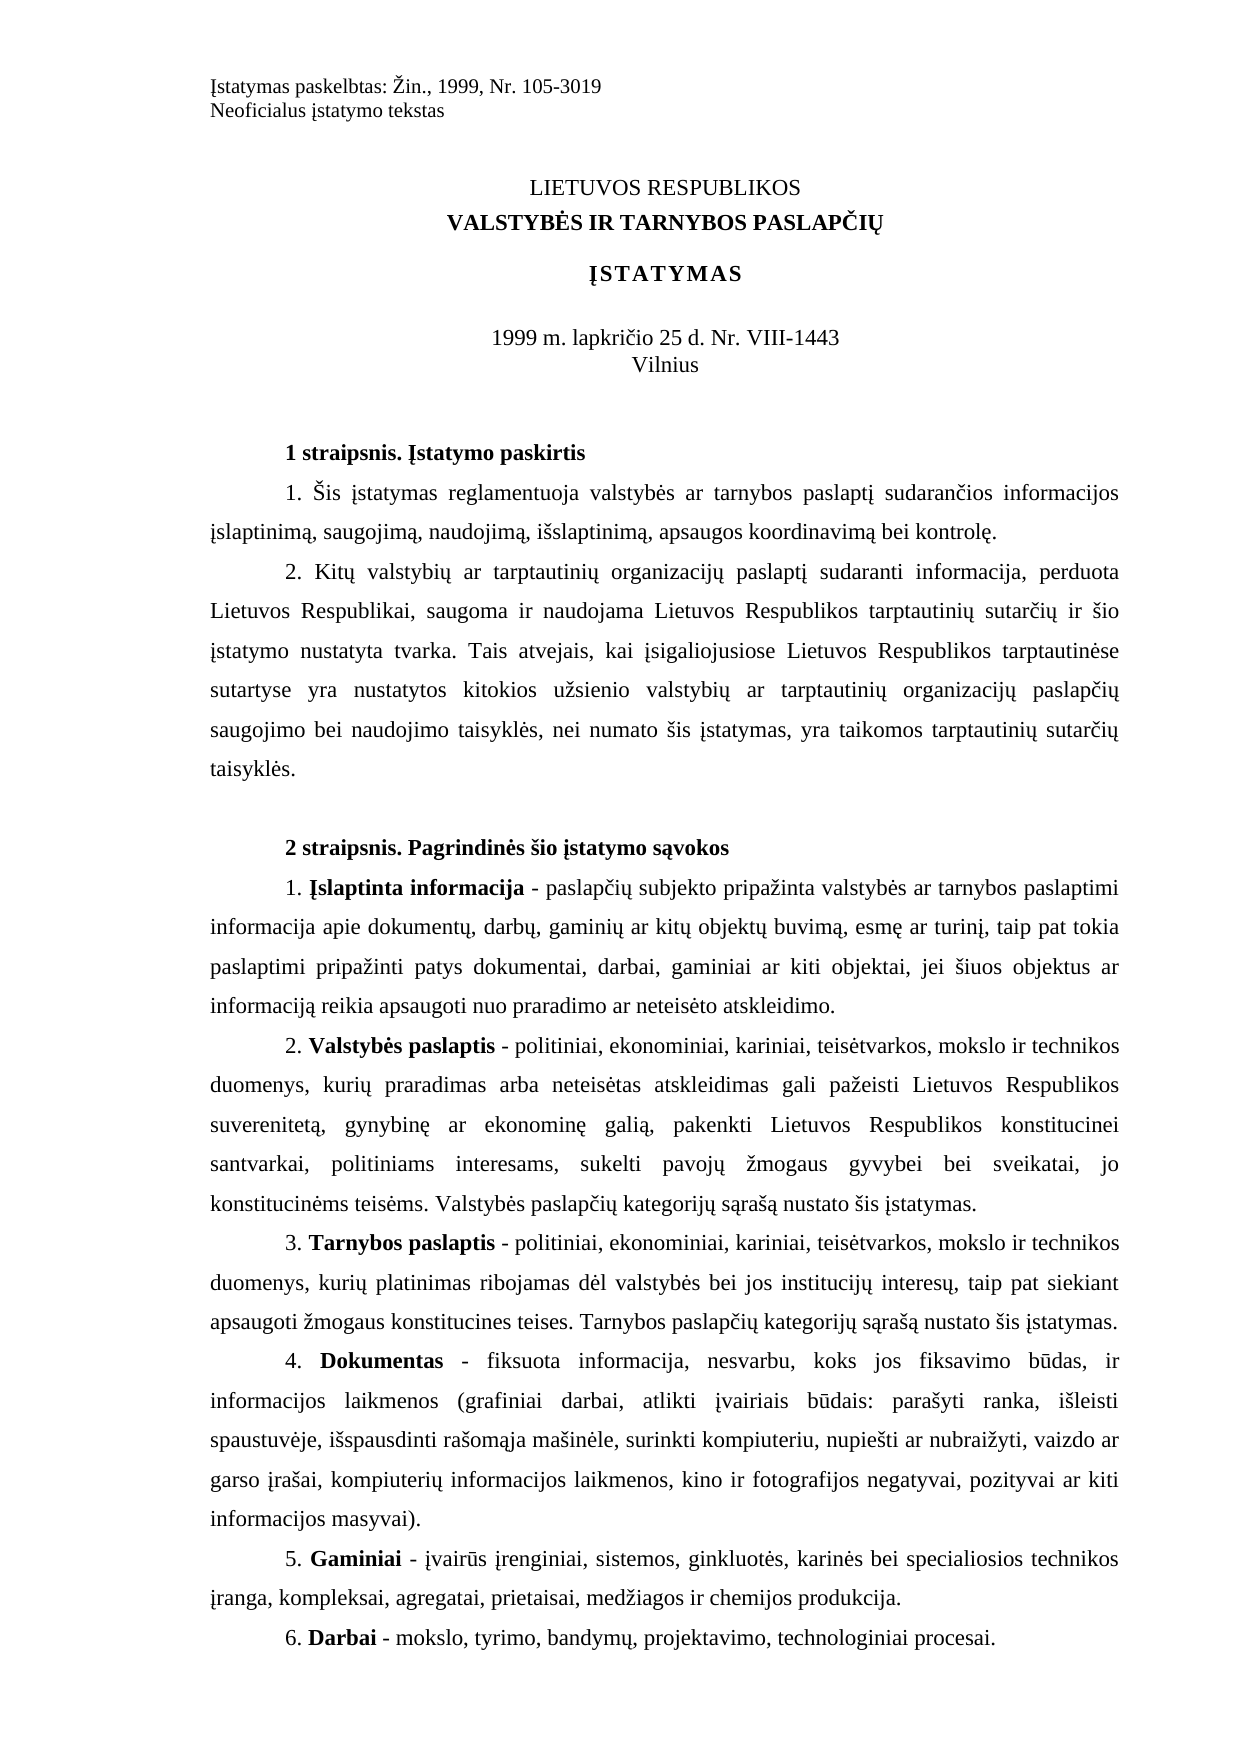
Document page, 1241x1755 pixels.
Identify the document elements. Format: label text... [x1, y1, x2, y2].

text Neoficialus įstatymo tekstas [210, 98, 1120, 122]
text 1. Įslaptinta informacija - paslapčių subjekto pripažinta valstybės ar tarnybos paslaptimi informacija apie dokumentų, darbų, gaminių ar kitų objektų buvimą, esmę ar turinį, taip pat tokia paslaptimi pripažinti patys dokumentai, darbai, gaminiai ar kiti objektai, jei šiuos objektus ar informaciją reikia apsaugoti nuo praradimo ar neteisėto atskleidimo. [210, 874, 1120, 1018]
text 2. Kitų valstybių ar tarptautinių organizacijų paslaptį sudaranti informacija, perduota Lietuvos Respublikai, saugoma ir naudojama Lietuvos Respublikos tarptautinių sutarčių ir šio įstatymo nustatyta tvarka. Tais atvejais, kai įsigaliojusiose Lietuvos Respublikos tarptautinėse sutartyse yra nustatytos kitokios užsienio valstybių ar tarptautinių organizacijų paslapčių saugojimo bei naudojimo taisyklės, nei numato šis įstatymas, yra taikomos tarptautinių sutarčių taisyklės. [210, 558, 1120, 782]
text 1999 m. lapkričio 25 d. Nr. VIII-1443 Vilnius [210, 324, 1120, 377]
text 2 straipsnis. Pagrindinės šio įstatymo sąvokos [210, 834, 1120, 861]
text 3. Tarnybos paslaptis - politiniai, ekonominiai, kariniai, teisėtvarkos, mokslo ir technikos duomenys, kurių platinimas ribojamas dėl valstybės bei jos institucijų interesų, taip pat siekiant apsaugoti žmogaus konstitucines teises. Tarnybos paslapčių kategorijų sąrašą nustato šis įstatymas. [210, 1229, 1120, 1334]
text ĮSTATYMAS [210, 260, 1120, 287]
text 1. Šis įstatymas reglamentuoja valstybės ar tarnybos paslaptį sudarančios informacijos įslaptinimą, saugojimą, naudojimą, išslaptinimą, apsaugos koordinavimą bei kontrolę. [210, 479, 1120, 545]
text Įstatymas paskelbtas: Žin., 1999, Nr. 105-3019 [210, 73, 1120, 98]
text 4. Dokumentas - fiksuota informacija, nesvarbu, koks jos fiksavimo būdas, ir informacijos laikmenos (grafiniai darbai, atlikti įvairiais būdais: parašyti ranka, išleisti spaustuvėje, išspausdinti rašomąja mašinėle, surinkti kompiuteriu, nupiešti ar nubraižyti, vaizdo ar garso įrašai, kompiuterių informacijos laikmenos, kino ir fotografijos negatyvai, pozityvai ar kiti informacijos masyvai). [210, 1347, 1120, 1532]
text VALSTYBĖS IR TARNYBOS PASLAPČIŲ [210, 209, 1120, 235]
text 1 straipsnis. Įstatymo paskirtis [210, 439, 1120, 466]
text 2. Valstybės paslaptis - politiniai, ekonominiai, kariniai, teisėtvarkos, mokslo ir technikos duomenys, kurių praradimas arba neteisėtas atskleidimas gali pažeisti Lietuvos Respublikos suverenitetą, gynybinę ar ekonominę galią, pakenkti Lietuvos Respublikos konstitucinei santvarkai, politiniams interesams, sukelti pavojų žmogaus gyvybei bei sveikatai, jo konstitucinėms teisėms. Valstybės paslapčių kategorijų sąrašą nustato šis įstatymas. [210, 1032, 1120, 1216]
text 5. Gaminiai - įvairūs įrenginiai, sistemos, ginkluotės, karinės bei specialiosios technikos įranga, kompleksai, agregatai, prietaisai, medžiagos ir chemijos produkcija. [210, 1545, 1120, 1611]
text LIETUVOS RESPUBLIKOS [210, 174, 1120, 201]
text 6. Darbai - mokslo, tyrimo, bandymų, projektavimo, technologiniai procesai. [210, 1624, 1120, 1650]
